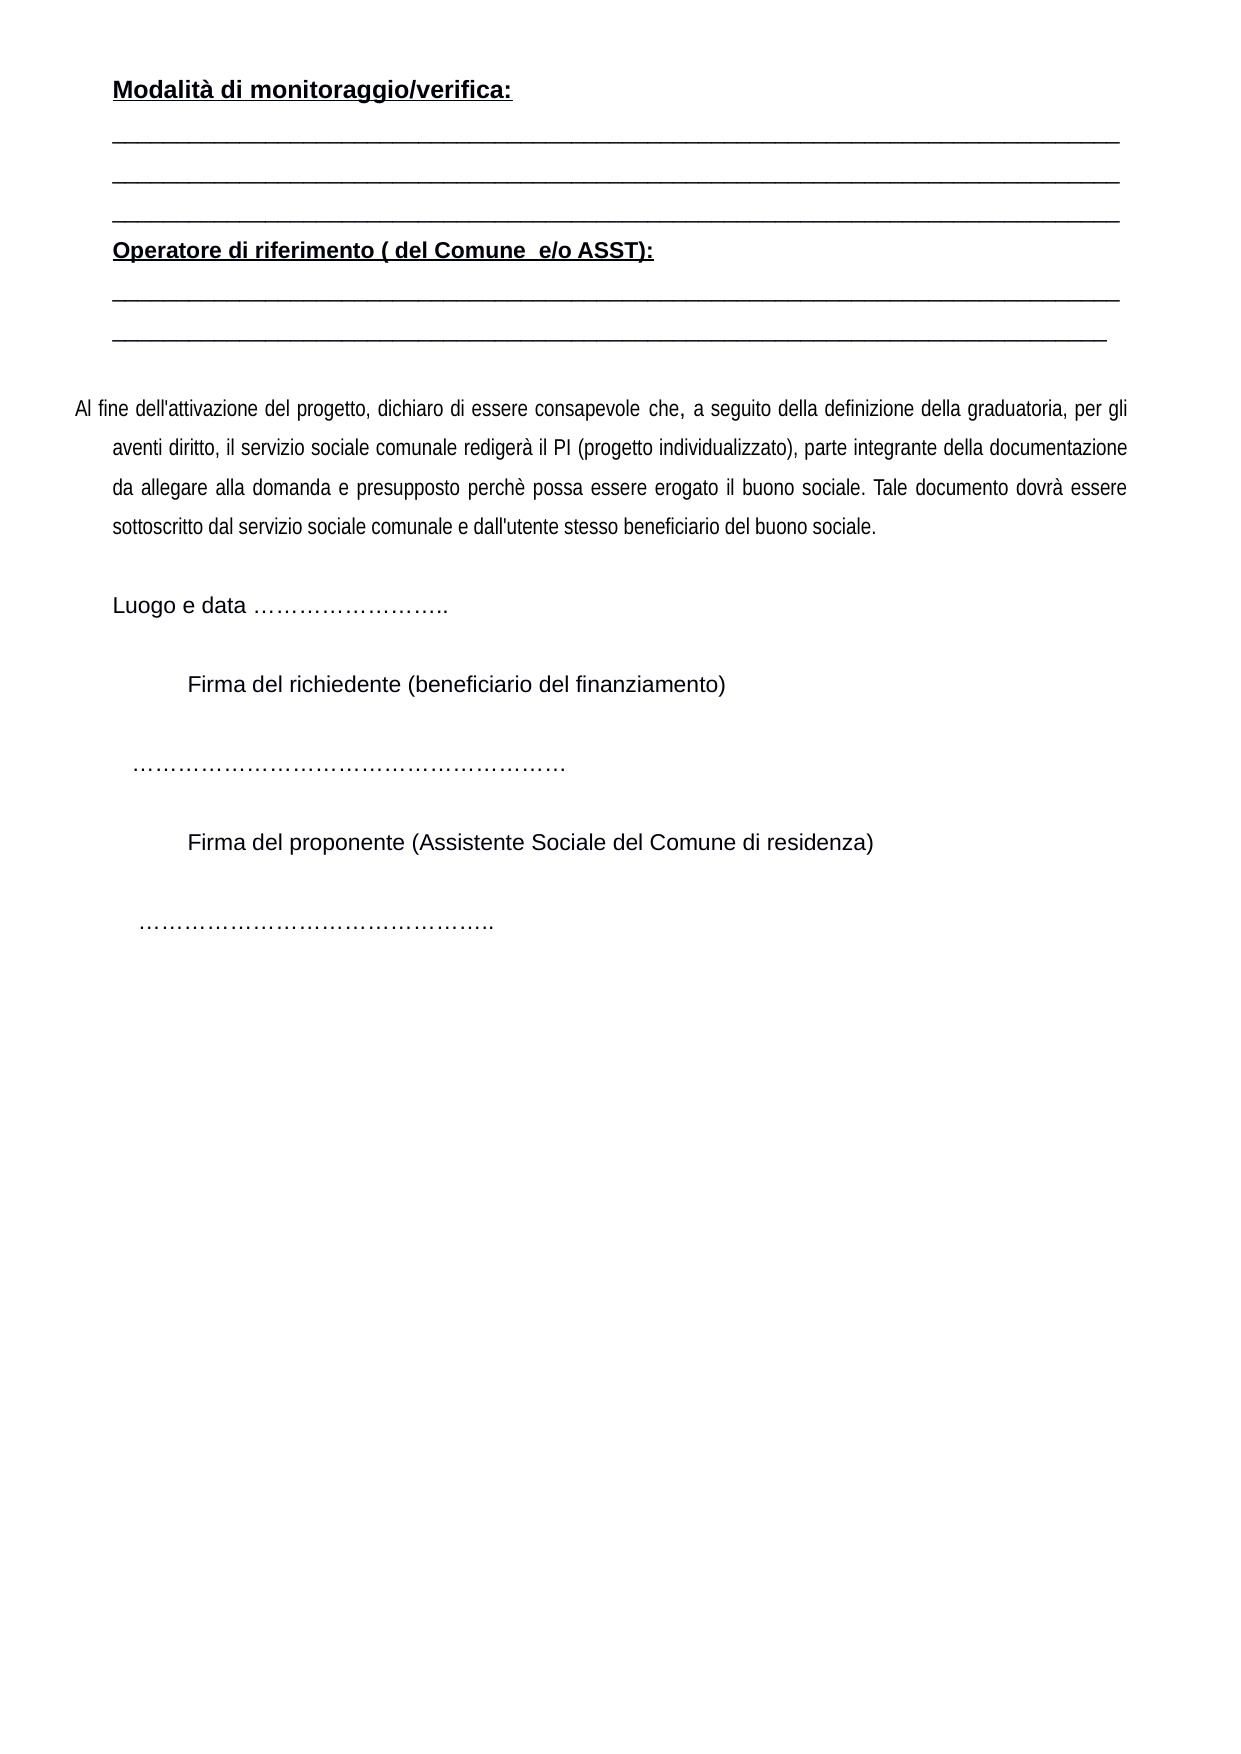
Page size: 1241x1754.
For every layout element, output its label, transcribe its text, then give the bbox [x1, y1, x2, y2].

text _____________________________________________________________________________________________________________________________________________________________ [112, 276, 1128, 342]
text ………………………………………………… [112, 750, 1128, 776]
text Luogo e data …………………….. [112, 592, 1128, 618]
text Operatore di riferimento ( del Comune e/o ASST): [112, 237, 1128, 263]
text ……………………………………….. [112, 908, 1128, 934]
text Modalità di monitoraggio/verifica: [112, 75, 1128, 104]
text Al fine dell'attivazione del progetto, dichiaro di essere consapevole che, a seguito della definizione della graduatoria, per gli aventi diritto, il servizio sociale comunale redigerà il PI (progetto individualizzato), parte integrante della documentazione da allegare alla domanda e presupposto perchè possa essere erogato il buono sociale. Tale documento dovrà essere sottoscritto dal servizio sociale comunale e dall'utente stesso beneficiario del buono sociale. [75, 394, 1128, 539]
text Firma del proponente (Assistente Sociale del Comune di residenza) [112, 829, 1128, 855]
text _____________________________________________________________________________________________________________________________________________________________________________________________________________________________________________ [112, 118, 1128, 223]
text Firma del richiedente (beneficiario del finanziamento) [112, 671, 1128, 697]
